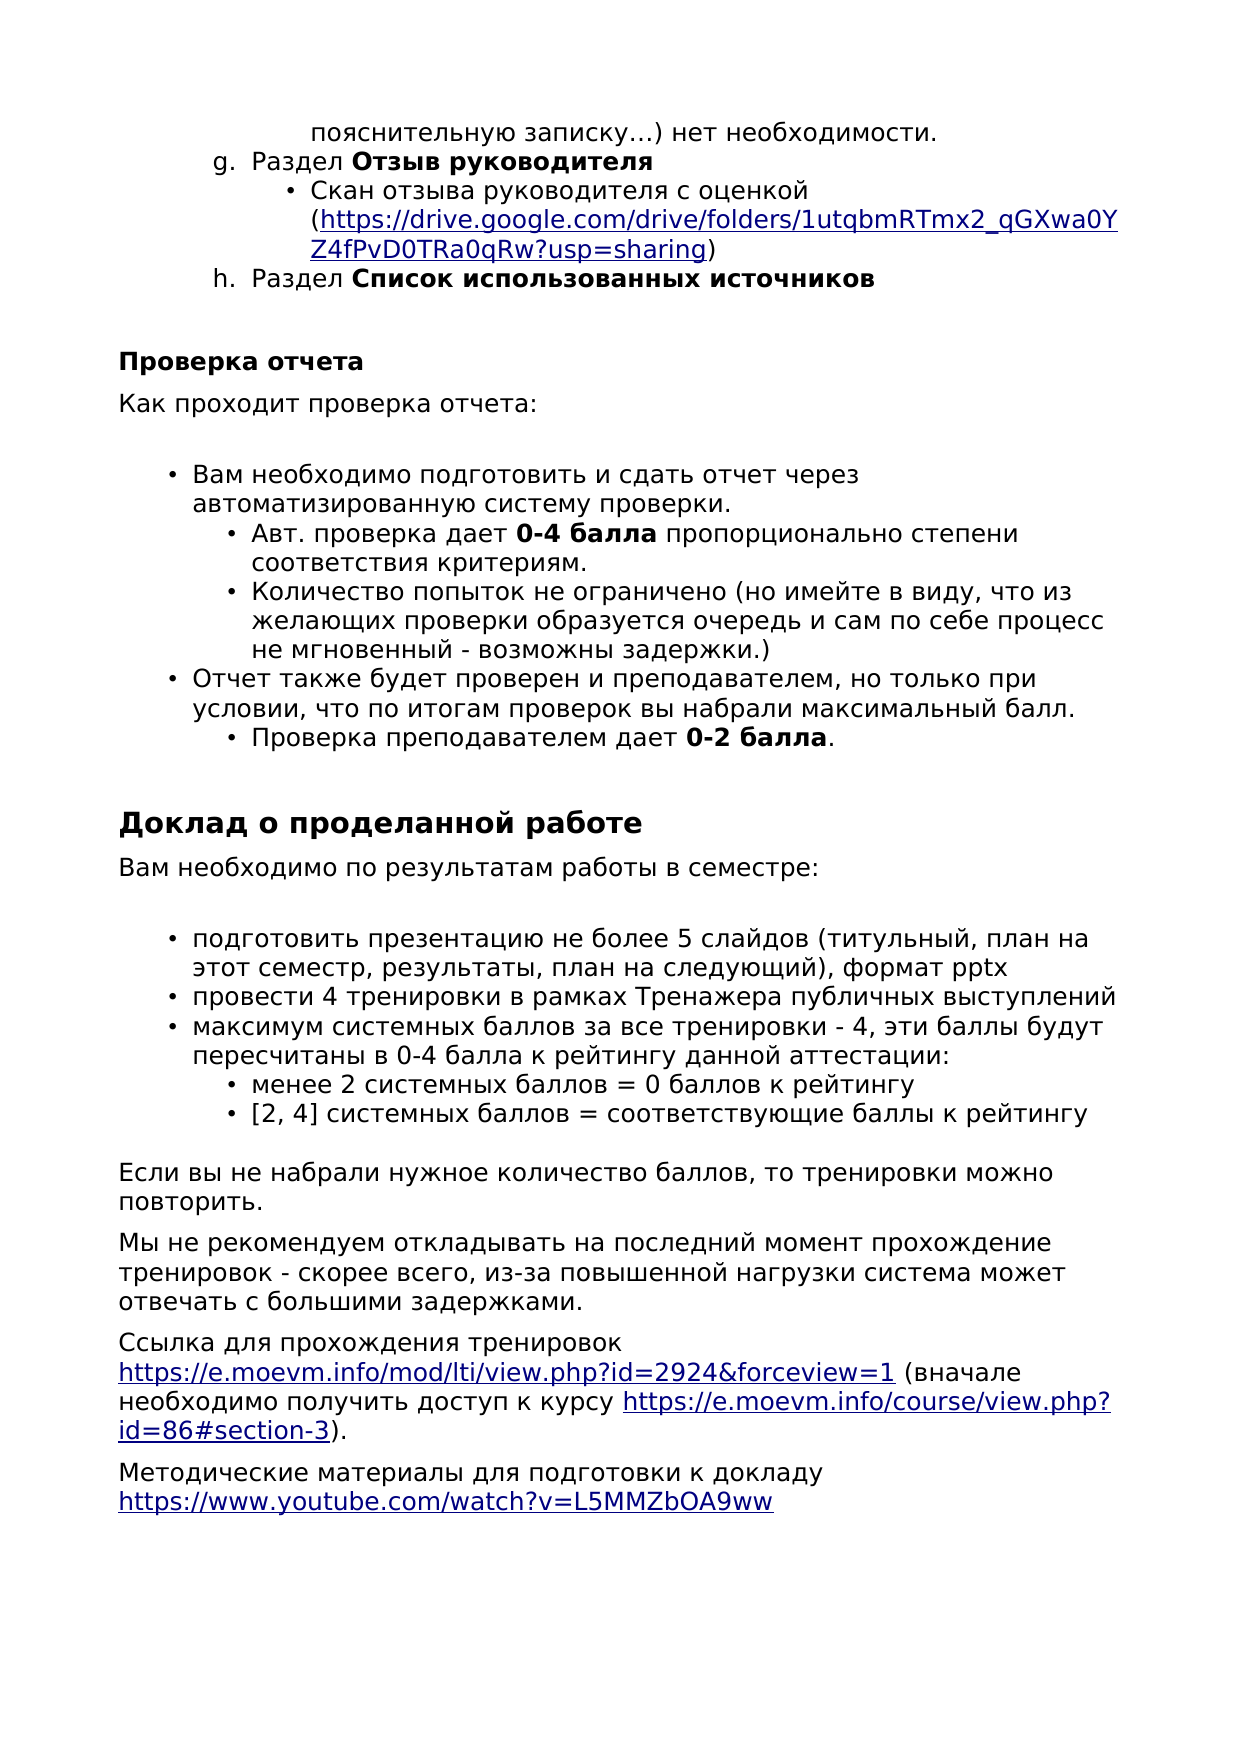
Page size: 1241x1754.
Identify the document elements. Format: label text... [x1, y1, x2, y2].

list Скан отзыва руководителя с оценкой (https://drive.google.com/drive/folders/1utqbmRTmx2_qGXwa0YZ4fPvD0TRa0qRw?usp=sharing) [295, 176, 1122, 264]
text Вам необходимо по результатам работы в семестре: [118, 853, 1122, 882]
text Методические материалы для подготовки к докладу https://www.youtube.com/watch?v=L5MMZbOA9ww [118, 1458, 1122, 1516]
subtitle Проверка отчета [118, 348, 1122, 377]
text Мы не рекомендуем откладывать на последний момент прохождение тренировок - скорее всего, из-за повышенной нагрузки система может отвечать с большими задержками. [118, 1229, 1122, 1316]
list Проверка преподавателем дает 0-2 балла. [236, 723, 1122, 752]
list Авт. проверка дает 0-4 балла пропорционально степени соответствия критериям. [236, 519, 1122, 577]
text Ссылка для прохождения тренировок https://e.moevm.info/mod/lti/view.php?id=2924&forceview=1 (вначале необходимо получить доступ к курсу https://e.moevm.info/course/view.php?id=86#section-3). [118, 1329, 1122, 1445]
list Раздел Список использованных источников [236, 264, 1122, 293]
list Количество попыток не ограничено (но имейте в виду, что из желающих проверки образуется очередь и сам по себе процесс не мгновенный - возможны задержки.) [236, 577, 1122, 664]
list [2, 4] системных баллов = соответствующие баллы к рейтингу [236, 1099, 1122, 1128]
subtitle Доклад о проделанной работе [118, 807, 1122, 841]
list Раздел Отзыв руководителя [236, 147, 1122, 176]
text Как проходит проверка отчета: [118, 389, 1122, 418]
list Вам необходимо подготовить и сдать отчет через автоматизированную систему проверки. [177, 460, 1122, 519]
text Если вы не набрали нужное количество баллов, то тренировки можно повторить. [118, 1158, 1122, 1216]
list Отчет также будет проверен и преподавателем, но только при условии, что по итогам проверок вы набрали максимальный балл. [177, 664, 1122, 723]
list провести 4 тренировки в рамках Тренажера публичных выступлений [177, 982, 1122, 1012]
list максимум системных баллов за все тренировки - 4, эти баллы будут пересчитаны в 0-4 балла к рейтингу данной аттестации: [177, 1012, 1122, 1070]
list подготовить презентацию не более 5 слайдов (титульный, план на этот семестр, результаты, план на следующий), формат pptx [177, 924, 1122, 982]
list менее 2 системных баллов = 0 баллов к рейтингу [236, 1070, 1122, 1099]
list пояснительную записку…) нет необходимости. [295, 118, 1122, 147]
